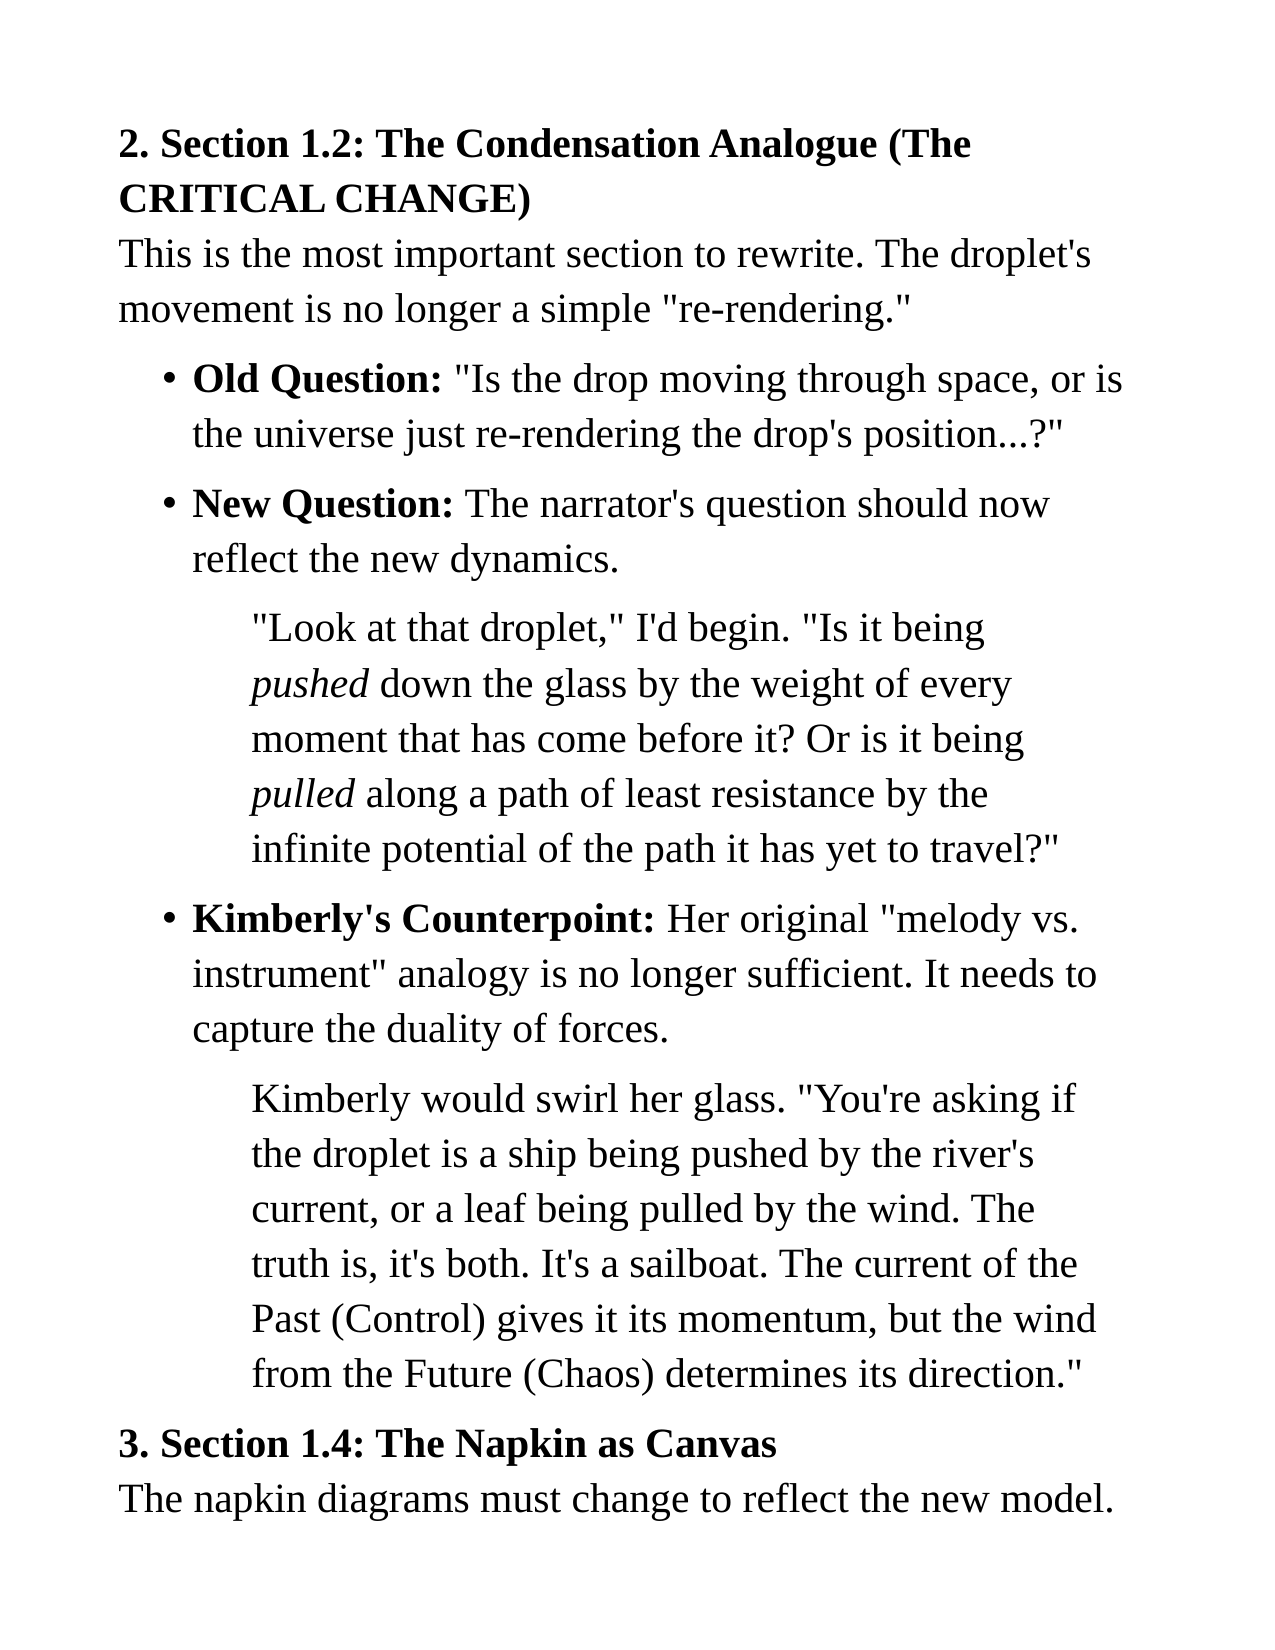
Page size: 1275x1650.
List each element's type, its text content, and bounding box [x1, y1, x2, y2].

list Kimberly would swirl her glass. "You're asking if the droplet is a ship being pushed by the river's current, or a leaf being pulled by the wind. The truth is, it's both. It's a sailboat. The current of the Past (Control) gives it its momentum, but the wind from the Future (Chaos) determines its direction." [222, 1073, 1098, 1396]
text 2. Section 1.2: The Condensation Analogue (The CRITICAL CHANGE) This is the most important section to rewrite. The droplet's movement is no longer a simple "re-rendering." [118, 118, 1157, 331]
list Old Question: "Is the drop moving through space, or is the universe just re-rendering the drop's position...?" [162, 353, 1157, 456]
list New Question: The narrator's question should now reflect the new dynamics. [162, 478, 1157, 581]
list Kimberly's Counterpoint: Her original "melody vs. instrument" analogy is no longer sufficient. It needs to capture the duality of forces. [162, 893, 1157, 1051]
text 3. Section 1.4: The Napkin as Canvas The napkin diagrams must change to reflect the new model. [118, 1418, 1157, 1521]
list "Look at that droplet," I'd begin. "Is it being pushed down the glass by the weight of every moment that has come before it? Or is it being pulled along a path of least resistance by the infinite potential of the path it has yet to travel?" [222, 603, 1098, 871]
